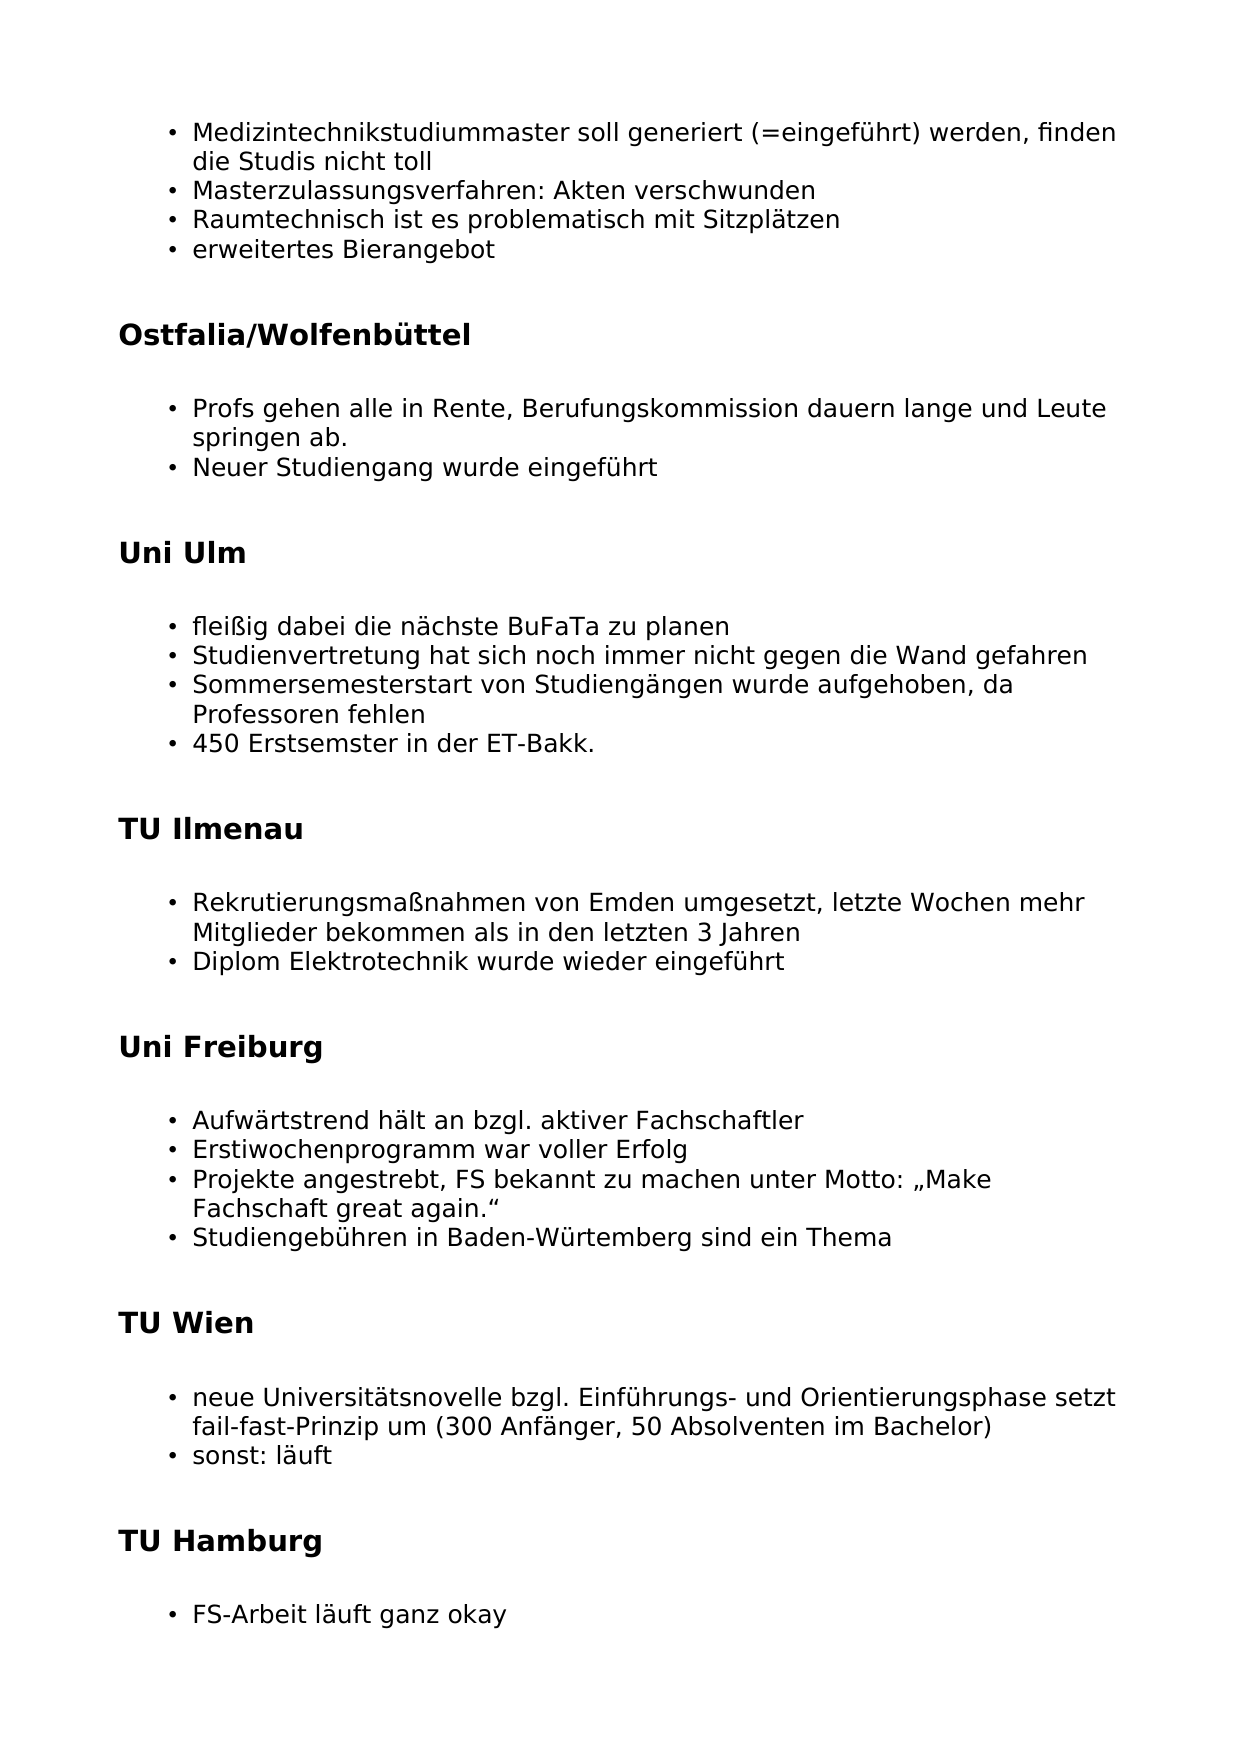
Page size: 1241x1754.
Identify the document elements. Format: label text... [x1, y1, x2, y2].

list fleißig dabei die nächste BuFaTa zu planen [177, 612, 1122, 641]
list sonst: läuft [177, 1441, 1122, 1470]
list Studiengebühren in Baden-Würtemberg sind ein Thema [177, 1223, 1122, 1252]
list 450 Erstsemster in der ET-Bakk. [177, 729, 1122, 758]
list erweitertes Bierangebot [177, 235, 1122, 264]
list Sommersemesterstart von Studiengängen wurde aufgehoben, da Professoren fehlen [177, 671, 1122, 729]
list neue Universitätsnovelle bzgl. Einführungs- und Orientierungsphase setzt fail-fast-Prinzip um (300 Anfänger, 50 Absolventen im Bachelor) [177, 1383, 1122, 1441]
subtitle Uni Freiburg [118, 1031, 1122, 1064]
subtitle TU Ilmenau [118, 813, 1122, 847]
subtitle Uni Ulm [118, 536, 1122, 570]
list Masterzulassungsverfahren: Akten verschwunden [177, 176, 1122, 206]
list Medizintechnikstudiummaster soll generiert (=eingeführt) werden, finden die Studis nicht toll [177, 118, 1122, 176]
list Rekrutierungsmaßnahmen von Emden umgesetzt, letzte Wochen mehr Mitglieder bekommen als in den letzten 3 Jahren [177, 888, 1122, 947]
subtitle TU Hamburg [118, 1525, 1122, 1559]
list Aufwärtstrend hält an bzgl. aktiver Fachschaftler [177, 1106, 1122, 1136]
list Erstiwochenprogramm war voller Erfolg [177, 1136, 1122, 1165]
subtitle Ostfalia/Wolfenbüttel [118, 318, 1122, 352]
list FS-Arbeit läuft ganz okay [177, 1601, 1122, 1630]
list Neuer Studiengang wurde eingeführt [177, 453, 1122, 482]
subtitle TU Wien [118, 1307, 1122, 1341]
list Raumtechnisch ist es problematisch mit Sitzplätzen [177, 206, 1122, 235]
list Profs gehen alle in Rente, Berufungskommission dauern lange und Leute springen ab. [177, 394, 1122, 453]
list Projekte angestrebt, FS bekannt zu machen unter Motto: „Make Fachschaft great again.“ [177, 1165, 1122, 1223]
list Studienvertretung hat sich noch immer nicht gegen die Wand gefahren [177, 641, 1122, 671]
list Diplom Elektrotechnik wurde wieder eingeführt [177, 947, 1122, 976]
